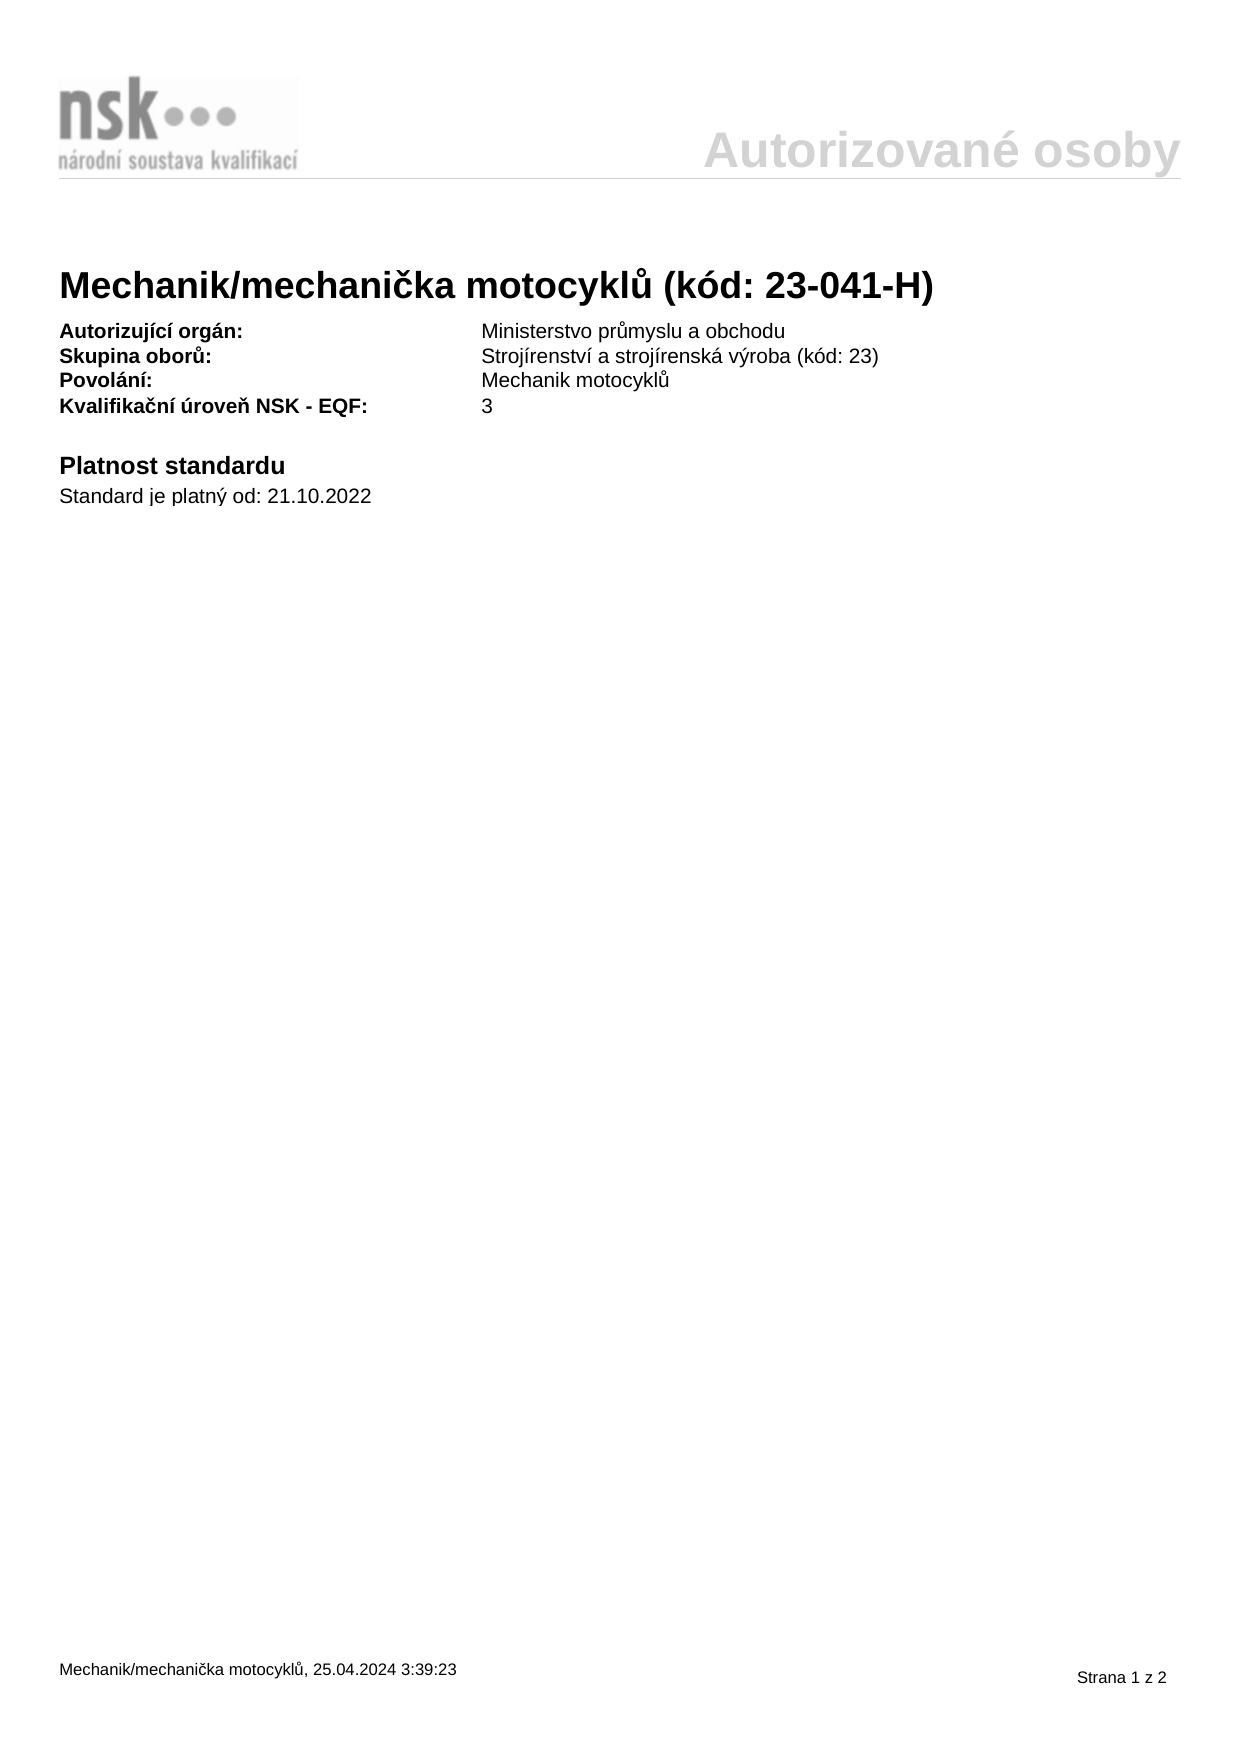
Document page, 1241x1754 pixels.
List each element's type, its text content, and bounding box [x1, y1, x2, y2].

table_cell [1167, 806, 1181, 1106]
table_cell Mechanik/mechanička motocyklů (kód: 23-041-H) [59, 224, 1181, 307]
table_cell [860, 196, 886, 224]
table_header [619, 59, 626, 172]
table_cell [59, 307, 119, 319]
table_cell [626, 1106, 860, 1383]
table_cell [119, 307, 481, 319]
table_cell Autorizující orgán: [59, 319, 481, 343]
table_cell [626, 307, 860, 319]
table_cell [59, 1384, 119, 1659]
table_cell [618, 307, 626, 319]
table_cell [119, 1384, 481, 1659]
table_cell [618, 506, 626, 806]
table_cell [618, 172, 626, 178]
table_cell Mechanik/mechanička motocyklů, 25.04.2024 3:39:23 [59, 1660, 860, 1696]
table_cell [1167, 196, 1181, 224]
table_cell [481, 806, 617, 1106]
table_cell Kvalifikační úroveň NSK - EQF: [59, 394, 481, 417]
table_cell [481, 1384, 617, 1659]
table_cell [1167, 1660, 1181, 1696]
table_cell [618, 1106, 626, 1383]
table_cell Strana 1 z 2 [860, 1660, 1167, 1696]
table_cell 3 [481, 394, 1181, 417]
table_cell [59, 1106, 119, 1383]
table_cell [119, 806, 481, 1106]
table_cell Povolání: [59, 368, 481, 392]
table_cell [59, 506, 119, 806]
table_cell [886, 1106, 1167, 1383]
table_cell [618, 196, 626, 224]
table_cell [59, 196, 119, 224]
table_cell [119, 196, 481, 224]
table_cell [59, 172, 119, 178]
table_cell Platnost standardu [59, 448, 1181, 483]
table_cell [618, 418, 626, 447]
table_cell [886, 196, 1167, 224]
table_cell [860, 1106, 886, 1383]
table_cell [626, 418, 860, 447]
table_cell [886, 506, 1167, 806]
table_cell [119, 418, 481, 447]
table_cell [1167, 418, 1181, 447]
table_cell [481, 506, 617, 806]
table_cell [618, 1384, 626, 1659]
table_cell [59, 418, 119, 447]
table_header Autorizované osoby [626, 59, 1181, 178]
table_cell Standard je platný od: 21.10.2022 [59, 484, 1181, 506]
table_cell [626, 196, 860, 224]
table_cell [1167, 1106, 1181, 1383]
table_cell [481, 1106, 617, 1383]
table_cell [626, 506, 860, 806]
table_cell [860, 806, 886, 1106]
table_cell Mechanik motocyklů [481, 368, 1181, 393]
table_cell [481, 172, 617, 178]
table_cell [886, 806, 1167, 1106]
table_cell [886, 1384, 1167, 1659]
table_cell [886, 307, 1167, 319]
table_cell [1167, 1384, 1181, 1659]
table_cell [618, 806, 626, 1106]
table_cell Ministerstvo průmyslu a obchodu [481, 319, 1181, 344]
table_cell [481, 307, 617, 319]
table_cell [1167, 506, 1181, 806]
picture [57, 59, 619, 172]
table_cell [860, 307, 886, 319]
table_cell [481, 196, 617, 224]
table_cell [626, 1384, 860, 1659]
table_cell [119, 506, 481, 806]
table_cell [481, 418, 617, 447]
table_cell [1167, 307, 1181, 319]
table_cell [860, 418, 886, 447]
table_cell [119, 172, 481, 178]
table_cell [59, 179, 1181, 196]
table_cell [626, 806, 860, 1106]
table_cell [860, 506, 886, 806]
table_cell Strojírenství a strojírenská výroba (kód: 23) [481, 344, 1181, 368]
table_cell Skupina oborů: [59, 344, 481, 368]
table_cell [59, 806, 119, 1106]
table_cell [119, 1106, 481, 1383]
table_cell [886, 418, 1167, 447]
table_cell [860, 1384, 886, 1659]
